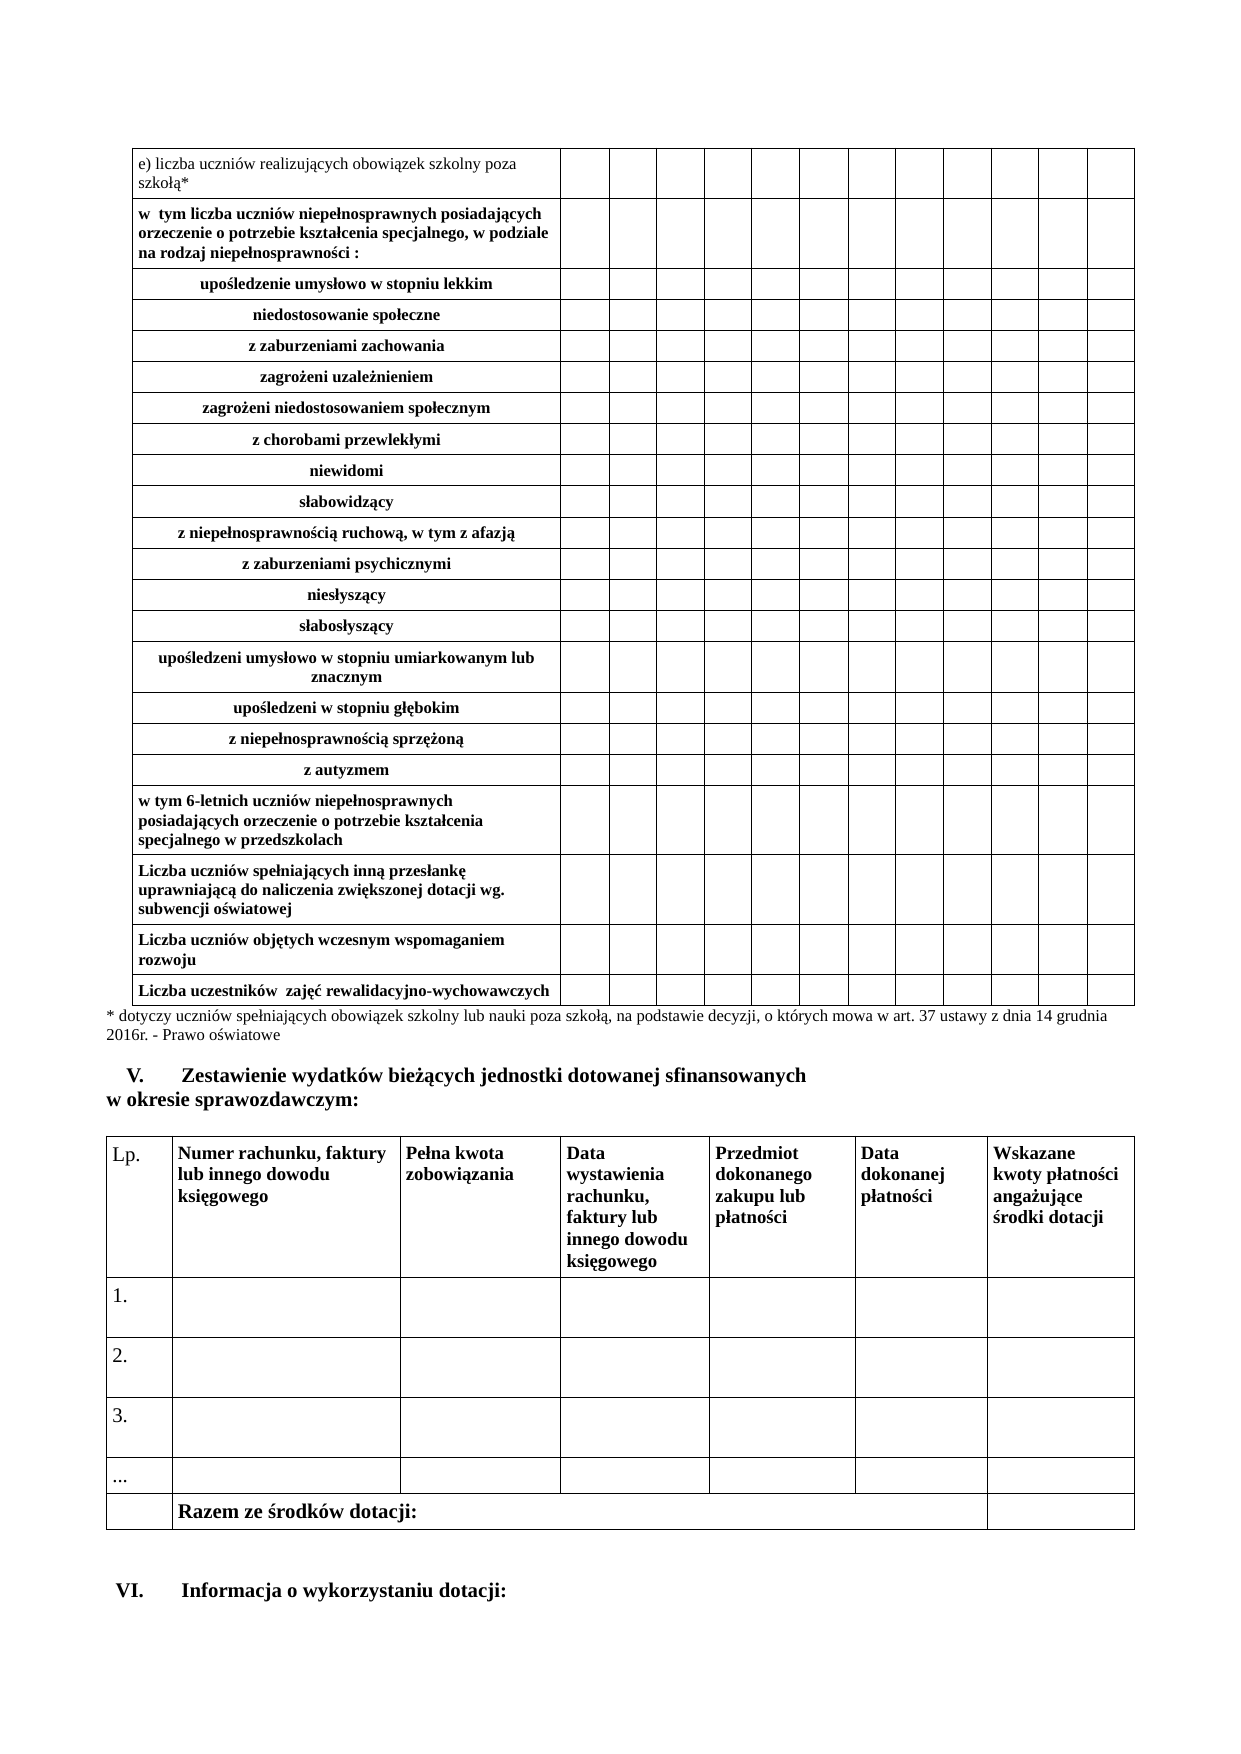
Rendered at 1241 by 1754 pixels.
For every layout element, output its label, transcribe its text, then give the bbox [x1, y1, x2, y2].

table_cell niesłyszący [133, 580, 560, 610]
table_cell [1039, 362, 1087, 392]
table_cell [944, 724, 991, 754]
table_cell [800, 518, 848, 548]
table_cell [1088, 755, 1134, 785]
table_cell [657, 580, 704, 610]
table_cell [705, 611, 751, 641]
table_cell [705, 518, 751, 548]
table_cell [107, 1494, 172, 1529]
table_cell [610, 693, 656, 723]
table_cell [610, 149, 656, 198]
table_cell 3. [107, 1398, 172, 1457]
table_cell [710, 1338, 855, 1397]
table_cell [752, 393, 799, 423]
table_header Przedmiot dokonanego zakupu lub płatności [710, 1137, 855, 1277]
table_cell [849, 269, 895, 298]
table_cell [992, 855, 1038, 924]
table_cell [705, 300, 751, 330]
table_cell [992, 518, 1038, 548]
table_cell [800, 362, 848, 392]
table_cell [752, 642, 799, 691]
table_cell [657, 424, 704, 454]
table_cell [896, 693, 943, 723]
table_cell [1039, 855, 1087, 924]
table_cell [849, 300, 895, 330]
table_cell [657, 300, 704, 330]
table_cell [752, 149, 799, 198]
table_cell [752, 693, 799, 723]
table_cell [849, 975, 895, 1005]
list Informacja o wykorzystaniu dotacji: [144, 1578, 1134, 1602]
table_cell [896, 642, 943, 691]
table_cell [752, 300, 799, 330]
table_cell [1039, 786, 1087, 854]
table_cell [800, 455, 848, 485]
table_cell słabowidzący [133, 486, 560, 517]
table_cell [705, 331, 751, 361]
table_header Pełna kwota zobowiązania [401, 1137, 560, 1277]
table_cell [705, 149, 751, 198]
table_cell [1039, 486, 1087, 517]
table_cell [896, 424, 943, 454]
table_cell [1039, 393, 1087, 423]
table_cell [800, 393, 848, 423]
table_cell [173, 1458, 400, 1493]
table_cell [992, 362, 1038, 392]
table_cell [944, 755, 991, 785]
table_cell [896, 331, 943, 361]
table_cell [705, 580, 751, 610]
table_cell [610, 611, 656, 641]
table_cell [1039, 642, 1087, 691]
table_cell [849, 611, 895, 641]
table_cell [896, 518, 943, 548]
table_cell [1039, 518, 1087, 548]
table_cell [561, 642, 609, 691]
table_cell [896, 486, 943, 517]
table_cell [561, 855, 609, 924]
table_cell [944, 486, 991, 517]
table_cell upośledzeni umysłowo w stopniu umiarkowanym lub znacznym [133, 642, 560, 691]
table_cell [849, 149, 895, 198]
table_cell [657, 269, 704, 298]
table_cell [800, 786, 848, 854]
table_header Data dokonanej płatności [856, 1137, 987, 1277]
table_cell [1088, 611, 1134, 641]
table_cell [1088, 455, 1134, 485]
table_cell [561, 393, 609, 423]
table_cell 1. [107, 1278, 172, 1337]
table_cell [1039, 149, 1087, 198]
table_cell zagrożeni uzależnieniem [133, 362, 560, 392]
table_cell [849, 642, 895, 691]
table_cell [1088, 855, 1134, 924]
table_cell [849, 580, 895, 610]
table_cell [800, 199, 848, 267]
table_cell [800, 975, 848, 1005]
table_cell [992, 393, 1038, 423]
table_cell [800, 755, 848, 785]
table_cell [944, 149, 991, 198]
table_cell [800, 724, 848, 754]
table_cell [849, 549, 895, 579]
table_cell [561, 424, 609, 454]
table_cell [561, 611, 609, 641]
table_cell [705, 755, 751, 785]
text * dotyczy uczniów spełniających obowiązek szkolny lub nauki poza szkołą, na podstawie decyzji, o których mowa w art. 37 ustawy z dnia 14 grudnia 2016r. - Prawo oświatowe [106, 1006, 1134, 1044]
table_cell [849, 486, 895, 517]
table_cell [800, 149, 848, 198]
table_cell [610, 300, 656, 330]
table_cell [610, 755, 656, 785]
table_cell [944, 455, 991, 485]
table_cell [657, 693, 704, 723]
table_header Numer rachunku, faktury lub innego dowodu księgowego [173, 1137, 400, 1277]
table_cell [1088, 975, 1134, 1005]
table_cell 2. [107, 1338, 172, 1397]
table_cell [1088, 724, 1134, 754]
table_cell [561, 1458, 709, 1493]
table_cell [401, 1278, 560, 1337]
table_cell [1039, 611, 1087, 641]
table_cell [705, 786, 751, 854]
table_cell [944, 269, 991, 298]
table_cell [992, 925, 1038, 974]
table_cell [705, 724, 751, 754]
table_cell [710, 1398, 855, 1457]
table_cell [992, 486, 1038, 517]
table_cell [800, 331, 848, 361]
table_cell [610, 724, 656, 754]
table_cell [992, 642, 1038, 691]
table_cell [561, 518, 609, 548]
table_cell z niepełnosprawnością ruchową, w tym z afazją [133, 518, 560, 548]
table_cell [610, 549, 656, 579]
table_cell Liczba uczestników zajęć rewalidacyjno-wychowawczych [133, 975, 560, 1005]
table_cell [1039, 925, 1087, 974]
table_cell [1088, 642, 1134, 691]
table_cell [752, 855, 799, 924]
table_cell [1039, 975, 1087, 1005]
table_cell [896, 362, 943, 392]
table_cell [1039, 580, 1087, 610]
table_header Wskazane kwoty płatności angażujące środki dotacji [988, 1137, 1134, 1277]
table_cell [896, 199, 943, 267]
table_cell [944, 786, 991, 854]
table_cell [657, 199, 704, 267]
table_cell z autyzmem [133, 755, 560, 785]
table_cell [992, 975, 1038, 1005]
table_cell [752, 975, 799, 1005]
table_cell [1088, 786, 1134, 854]
table_cell [610, 393, 656, 423]
table_cell [561, 975, 609, 1005]
table_cell ... [107, 1458, 172, 1493]
table_cell [992, 786, 1038, 854]
table_cell [657, 331, 704, 361]
table_cell [856, 1398, 987, 1457]
table_cell [1039, 755, 1087, 785]
table_cell [657, 149, 704, 198]
table_cell [849, 755, 895, 785]
table_cell [944, 518, 991, 548]
table_cell [800, 642, 848, 691]
table_cell [992, 199, 1038, 267]
table_cell Liczba uczniów spełniających inną przesłankę uprawniającą do naliczenia zwiększonej dotacji wg. subwencji oświatowej [133, 855, 560, 924]
table_cell [1088, 424, 1134, 454]
table_cell [561, 362, 609, 392]
table_cell Razem ze środków dotacji: [173, 1494, 987, 1529]
table_cell [173, 1398, 400, 1457]
table_cell [657, 455, 704, 485]
table_cell [800, 580, 848, 610]
table_cell [849, 855, 895, 924]
table_cell z zaburzeniami psychicznymi [133, 549, 560, 579]
table_cell [896, 925, 943, 974]
table_cell [992, 549, 1038, 579]
table_cell [1039, 424, 1087, 454]
table_cell [849, 786, 895, 854]
table_cell niedostosowanie społeczne [133, 300, 560, 330]
table_cell [849, 393, 895, 423]
table_cell [610, 486, 656, 517]
table_cell [610, 269, 656, 298]
table_cell [710, 1458, 855, 1493]
table_cell [657, 642, 704, 691]
table_cell [610, 580, 656, 610]
table_cell [657, 855, 704, 924]
table_cell [800, 424, 848, 454]
text w okresie sprawozdawczym: [106, 1087, 1134, 1111]
table_cell [849, 724, 895, 754]
table_cell [705, 855, 751, 924]
table_cell [657, 486, 704, 517]
table_cell niewidomi [133, 455, 560, 485]
table_cell [849, 331, 895, 361]
table_cell [1039, 693, 1087, 723]
table_cell [849, 455, 895, 485]
table_cell [1039, 455, 1087, 485]
table_cell [992, 269, 1038, 298]
table_cell [944, 549, 991, 579]
table_cell [992, 611, 1038, 641]
table_cell [856, 1458, 987, 1493]
table_cell [561, 693, 609, 723]
table_cell [561, 331, 609, 361]
table_cell [1039, 331, 1087, 361]
table_cell [705, 642, 751, 691]
table_cell [944, 975, 991, 1005]
table_cell [610, 331, 656, 361]
table_cell [1088, 149, 1134, 198]
table_cell [896, 269, 943, 298]
table_cell [800, 269, 848, 298]
table_cell upośledzenie umysłowo w stopniu lekkim [133, 269, 560, 298]
table_cell [992, 755, 1038, 785]
table_cell [896, 724, 943, 754]
table_cell [657, 362, 704, 392]
table_cell zagrożeni niedostosowaniem społecznym [133, 393, 560, 423]
table_cell [561, 549, 609, 579]
table_cell [1088, 199, 1134, 267]
table_cell [561, 1278, 709, 1337]
table_cell [944, 855, 991, 924]
table_cell [944, 693, 991, 723]
table_cell [657, 925, 704, 974]
table_cell [657, 755, 704, 785]
table_cell [988, 1458, 1134, 1493]
table_cell [1039, 724, 1087, 754]
table_cell [752, 199, 799, 267]
table_cell [1088, 549, 1134, 579]
table_cell [944, 300, 991, 330]
table_cell [800, 693, 848, 723]
table_cell [752, 424, 799, 454]
table_cell [705, 199, 751, 267]
table_cell słabosłyszący [133, 611, 560, 641]
table_cell [896, 149, 943, 198]
table_cell [657, 393, 704, 423]
table_cell [752, 486, 799, 517]
table_cell [610, 199, 656, 267]
table_cell [849, 925, 895, 974]
table_cell [561, 786, 609, 854]
table_cell [705, 455, 751, 485]
table_cell z niepełnosprawnością sprzężoną [133, 724, 560, 754]
table_cell [800, 855, 848, 924]
table_cell [800, 300, 848, 330]
table_cell [896, 755, 943, 785]
table_cell [561, 1398, 709, 1457]
table_cell [988, 1398, 1134, 1457]
table_cell [896, 393, 943, 423]
table_cell [849, 199, 895, 267]
table_cell [561, 149, 609, 198]
table_cell [610, 424, 656, 454]
table_cell [1088, 331, 1134, 361]
table_cell [800, 549, 848, 579]
table_cell [561, 269, 609, 298]
table_cell [610, 975, 656, 1005]
table_cell [610, 362, 656, 392]
table_cell [896, 786, 943, 854]
table_cell [401, 1458, 560, 1493]
table_cell [992, 424, 1038, 454]
table_header Lp. [107, 1137, 172, 1277]
table_cell [610, 925, 656, 974]
table_cell [1088, 269, 1134, 298]
table_cell [944, 362, 991, 392]
table_cell [992, 455, 1038, 485]
table_cell [800, 611, 848, 641]
table_cell [752, 362, 799, 392]
table_cell [561, 580, 609, 610]
table_cell [849, 424, 895, 454]
table_cell [752, 755, 799, 785]
table_cell [944, 611, 991, 641]
table_cell [705, 925, 751, 974]
table_cell [896, 455, 943, 485]
table_cell [561, 1338, 709, 1397]
table_cell [1039, 199, 1087, 267]
table_cell [561, 925, 609, 974]
table_cell [1088, 518, 1134, 548]
table_cell [752, 580, 799, 610]
table_cell [657, 611, 704, 641]
table_cell [992, 724, 1038, 754]
table_cell Liczba uczniów objętych wczesnym wspomaganiem rozwoju [133, 925, 560, 974]
table_cell [849, 362, 895, 392]
table_cell [896, 611, 943, 641]
table_cell [896, 580, 943, 610]
table_cell [992, 300, 1038, 330]
table_cell [752, 925, 799, 974]
table_cell w tym 6-letnich uczniów niepełnosprawnych posiadających orzeczenie o potrzebie kształcenia specjalnego w przedszkolach [133, 786, 560, 854]
table_cell [657, 786, 704, 854]
table_cell [657, 518, 704, 548]
table_cell [657, 975, 704, 1005]
table_cell [705, 362, 751, 392]
table_cell [752, 611, 799, 641]
table_cell [561, 300, 609, 330]
table_cell [849, 518, 895, 548]
table_cell [800, 486, 848, 517]
table_cell [944, 580, 991, 610]
table_cell [944, 642, 991, 691]
table_cell [1039, 269, 1087, 298]
table_header Data wystawienia rachunku, faktury lub innego dowodu księgowego [561, 1137, 709, 1277]
table_cell [1088, 300, 1134, 330]
table_cell [944, 925, 991, 974]
table_cell [896, 300, 943, 330]
table_cell [752, 331, 799, 361]
table_cell [705, 424, 751, 454]
table_cell [657, 724, 704, 754]
table_cell [992, 580, 1038, 610]
table_cell [856, 1278, 987, 1337]
table_cell [705, 393, 751, 423]
table_cell [1088, 925, 1134, 974]
list Zestawienie wydatków bieżących jednostki dotowanej sfinansowanych [144, 1063, 1134, 1087]
table_cell [992, 693, 1038, 723]
table_cell w tym liczba uczniów niepełnosprawnych posiadających orzeczenie o potrzebie kształcenia specjalnego, w podziale na rodzaj niepełnosprawności : [133, 199, 560, 267]
table_cell [992, 149, 1038, 198]
table_cell [610, 642, 656, 691]
table_cell [610, 786, 656, 854]
table_cell [401, 1338, 560, 1397]
table_cell [705, 269, 751, 298]
table_cell [944, 424, 991, 454]
table_cell [856, 1338, 987, 1397]
table_cell [988, 1278, 1134, 1337]
table_cell [944, 393, 991, 423]
table_cell [561, 486, 609, 517]
table_cell [657, 549, 704, 579]
table_cell [173, 1278, 400, 1337]
table_cell e) liczba uczniów realizujących obowiązek szkolny poza szkołą* [133, 149, 560, 198]
table_cell [610, 455, 656, 485]
table_cell [752, 724, 799, 754]
table_cell [752, 455, 799, 485]
table_cell [1088, 580, 1134, 610]
table_cell [896, 855, 943, 924]
table_cell [896, 975, 943, 1005]
table_cell [561, 199, 609, 267]
table_cell [944, 199, 991, 267]
table_cell [944, 331, 991, 361]
table_cell [1088, 486, 1134, 517]
table_cell [401, 1398, 560, 1457]
table_cell [710, 1278, 855, 1337]
table_cell [988, 1494, 1134, 1529]
table_cell z chorobami przewlekłymi [133, 424, 560, 454]
table_cell [705, 693, 751, 723]
table_cell [705, 486, 751, 517]
table_cell [610, 518, 656, 548]
table_cell [800, 925, 848, 974]
table_cell [705, 549, 751, 579]
table_cell [705, 975, 751, 1005]
table_cell [752, 786, 799, 854]
table_cell [752, 269, 799, 298]
table_cell [561, 755, 609, 785]
table_cell [610, 855, 656, 924]
table_cell [1039, 300, 1087, 330]
table_cell [896, 549, 943, 579]
table_cell [1088, 393, 1134, 423]
table_cell [988, 1338, 1134, 1397]
table_cell [992, 331, 1038, 361]
table_cell [1088, 693, 1134, 723]
table_cell [561, 724, 609, 754]
table_cell [1039, 549, 1087, 579]
table_cell [1088, 362, 1134, 392]
table_cell upośledzeni w stopniu głębokim [133, 693, 560, 723]
table_cell [752, 518, 799, 548]
table_cell [849, 693, 895, 723]
table_cell z zaburzeniami zachowania [133, 331, 560, 361]
table_cell [561, 455, 609, 485]
table_cell [173, 1338, 400, 1397]
table_cell [752, 549, 799, 579]
